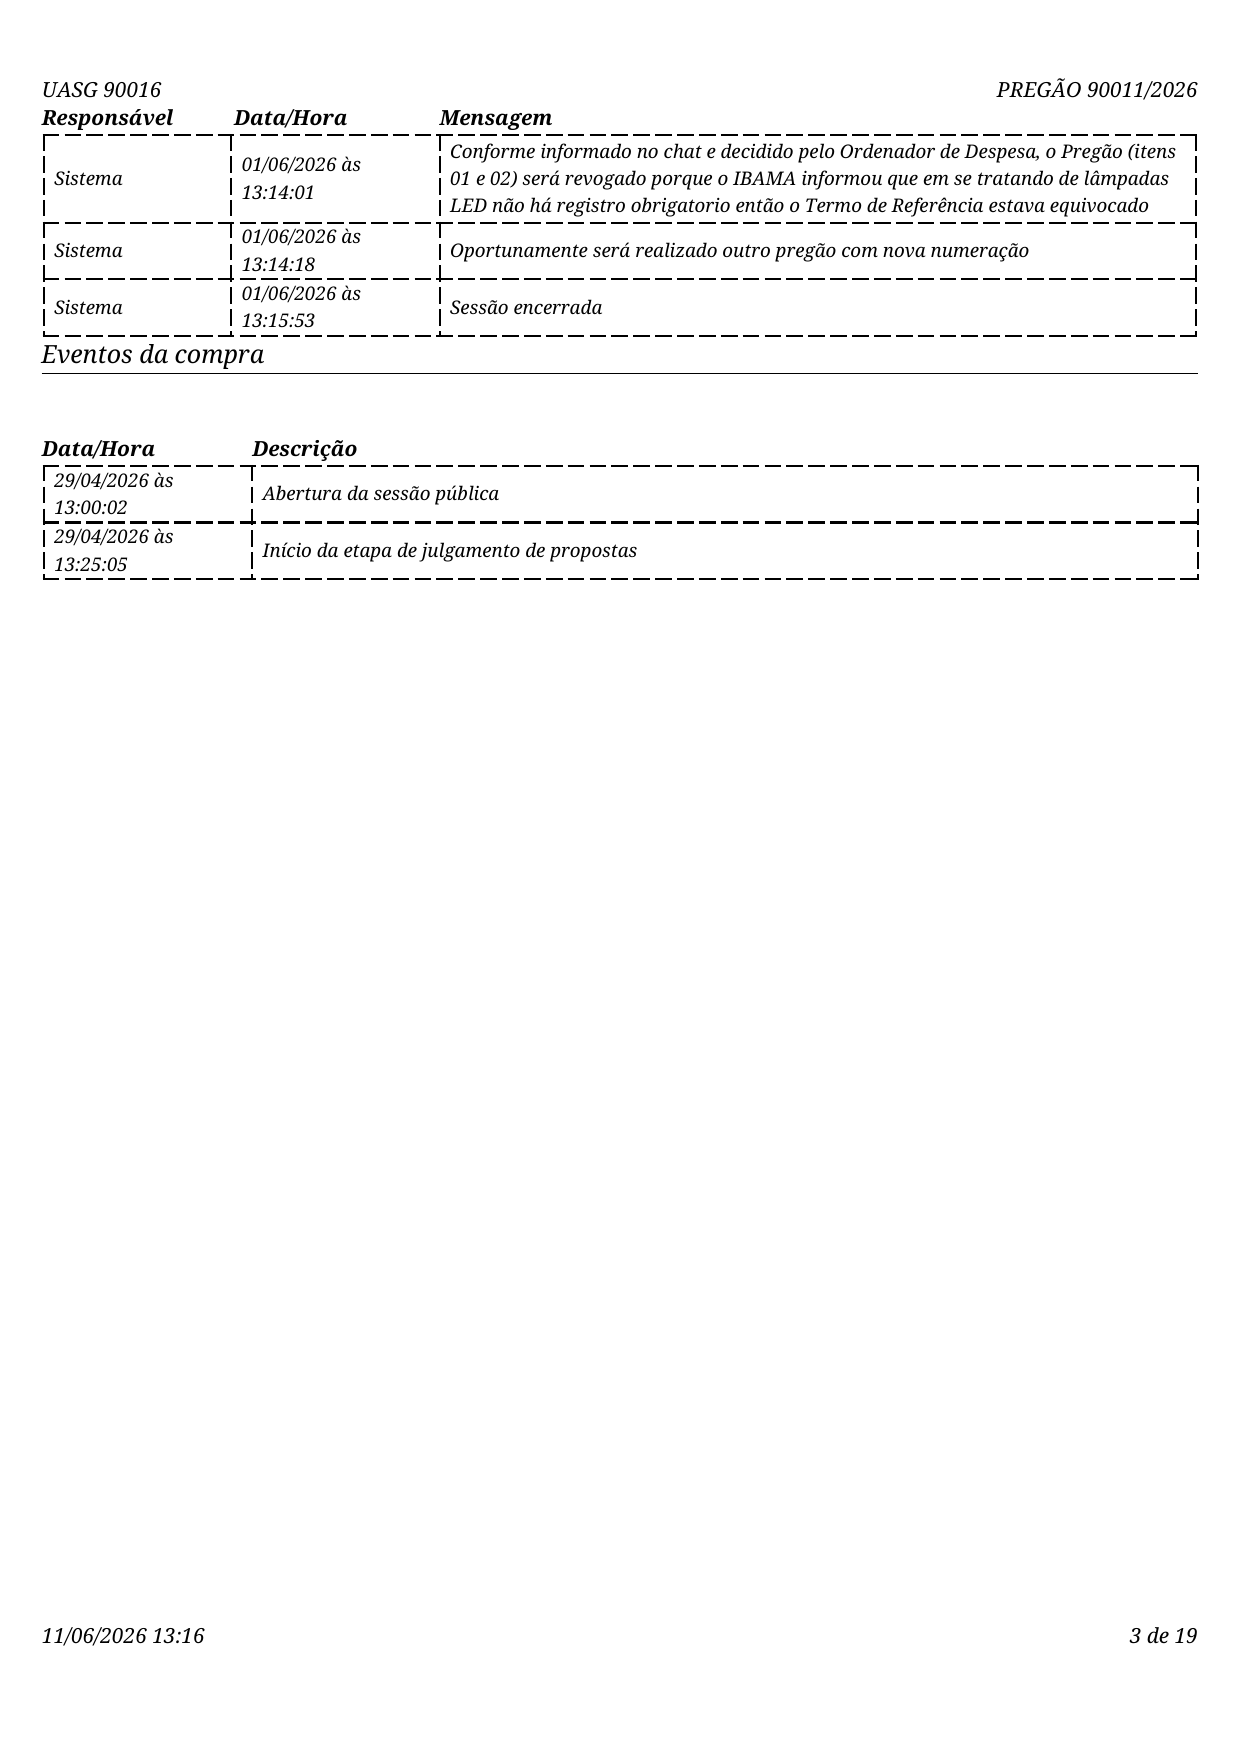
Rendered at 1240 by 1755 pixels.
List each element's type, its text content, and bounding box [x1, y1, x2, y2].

subtitle Eventos da compra [41, 337, 1200, 371]
table_header Conforme informado no chat e decidido pelo Ordenador de Despesa, o Pregão (itens 01 e 02) será revogado porque o IBAMA informou que em se tratando de lâmpadas LED não há registro obrigatorio então o Termo de Referência estava equivocado [440, 134, 1196, 222]
table_cell Sistema [44, 278, 231, 335]
text Responsável Data/Hora Mensagem [42, 103, 1200, 132]
table_header Sistema [44, 134, 231, 222]
table_cell Oportunamente será realizado outro pregão com nova numeração [440, 222, 1196, 278]
table_header Abertura da sessão pública [252, 465, 1198, 521]
table_cell Sistema [44, 222, 231, 278]
table_cell Início da etapa de julgamento de propostas [252, 521, 1198, 578]
table_header 29/04/2026 às 13:00:02 [44, 465, 252, 521]
table_cell 01/06/2026 às 13:14:18 [231, 222, 439, 278]
table_cell 29/04/2026 às 13:25:05 [44, 521, 252, 578]
text Data/Hora Descrição [42, 434, 1200, 462]
table_cell Sessão encerrada [440, 278, 1196, 335]
table_header 01/06/2026 às 13:14:01 [231, 134, 439, 222]
table_cell 01/06/2026 às 13:15:53 [231, 278, 439, 335]
